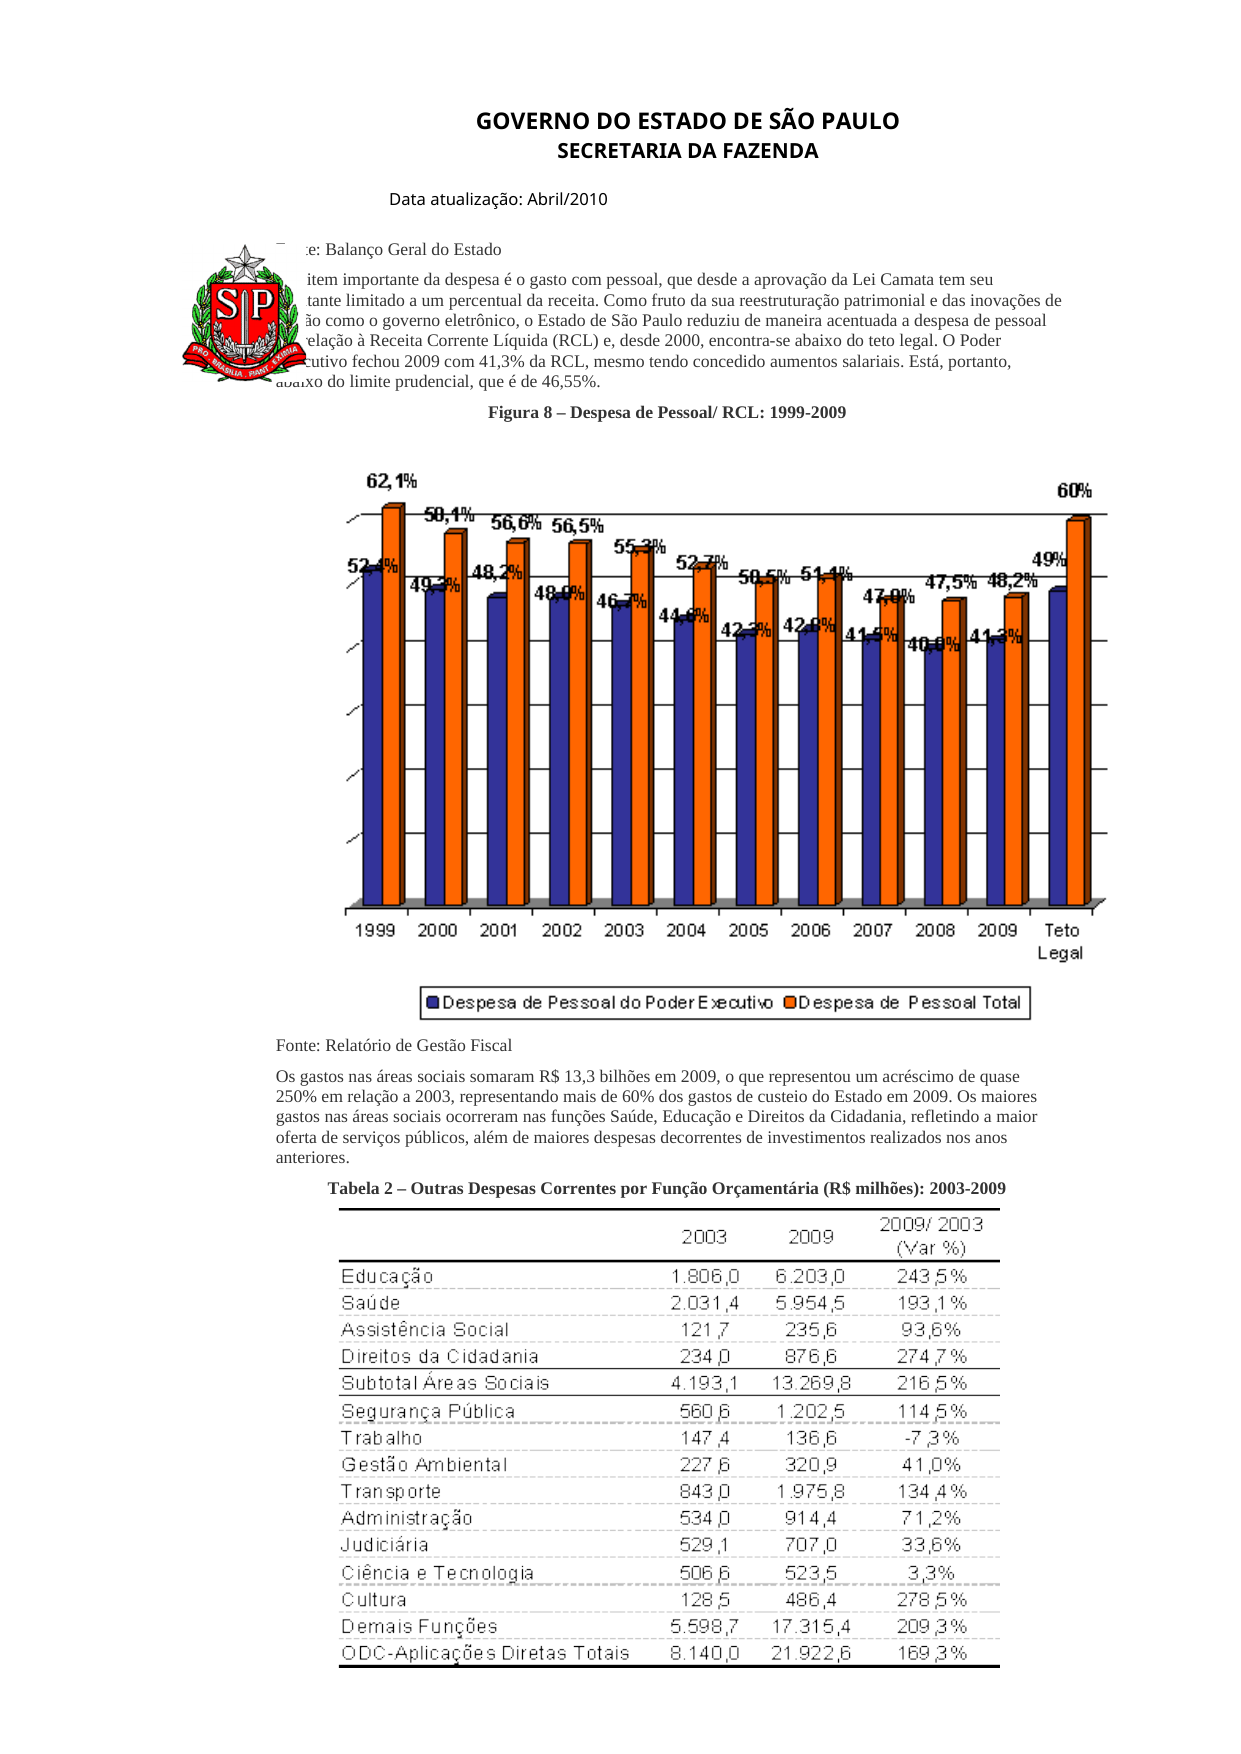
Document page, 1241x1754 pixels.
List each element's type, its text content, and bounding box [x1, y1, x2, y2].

text Fonte: Balanço Geral do Estado [276, 238, 1063, 259]
text Os gastos nas áreas sociais somaram R$ 13,3 bilhões em 2009, o que representou um acréscimo de quase 250% em relação a 2003, representando mais de 60% dos gastos de custeio do Estado em 2009. Os maiores gastos nas áreas sociais ocorreram nas funções Saúde, Educação e Direitos da Cidadania, refletindo a maior oferta de serviços públicos, além de maiores despesas decorrentes de investimentos realizados nos anos anteriores. [276, 1066, 1063, 1167]
text Fonte: Relatório de Gestão Fiscal [276, 1035, 1063, 1055]
text Figura 8 – Despesa de Pessoal/ RCL: 1999-2009 [276, 402, 1063, 422]
text Tabela 2 – Outras Despesas Correntes por Função Orçamentária (R$ milhões): 2003-2009 [276, 1178, 1063, 1198]
text Um item importante da despesa é o gasto com pessoal, que desde a aprovação da Lei Camata tem seu montante limitado a um percentual da receita. Como fruto da sua reestruturação patrimonial e das inovações de gestão como o governo eletrônico, o Estado de São Paulo reduziu de maneira acentuada a despesa de pessoal em relação à Receita Corrente Líquida (RCL) e, desde 2000, encontra-se abaixo do teto legal. O Poder Executivo fechou 2009 com 41,3% da RCL, mesmo tendo concedido aumentos salariais. Está, portanto, abaixo do limite prudencial, que é de 46,55%. [276, 269, 1063, 391]
